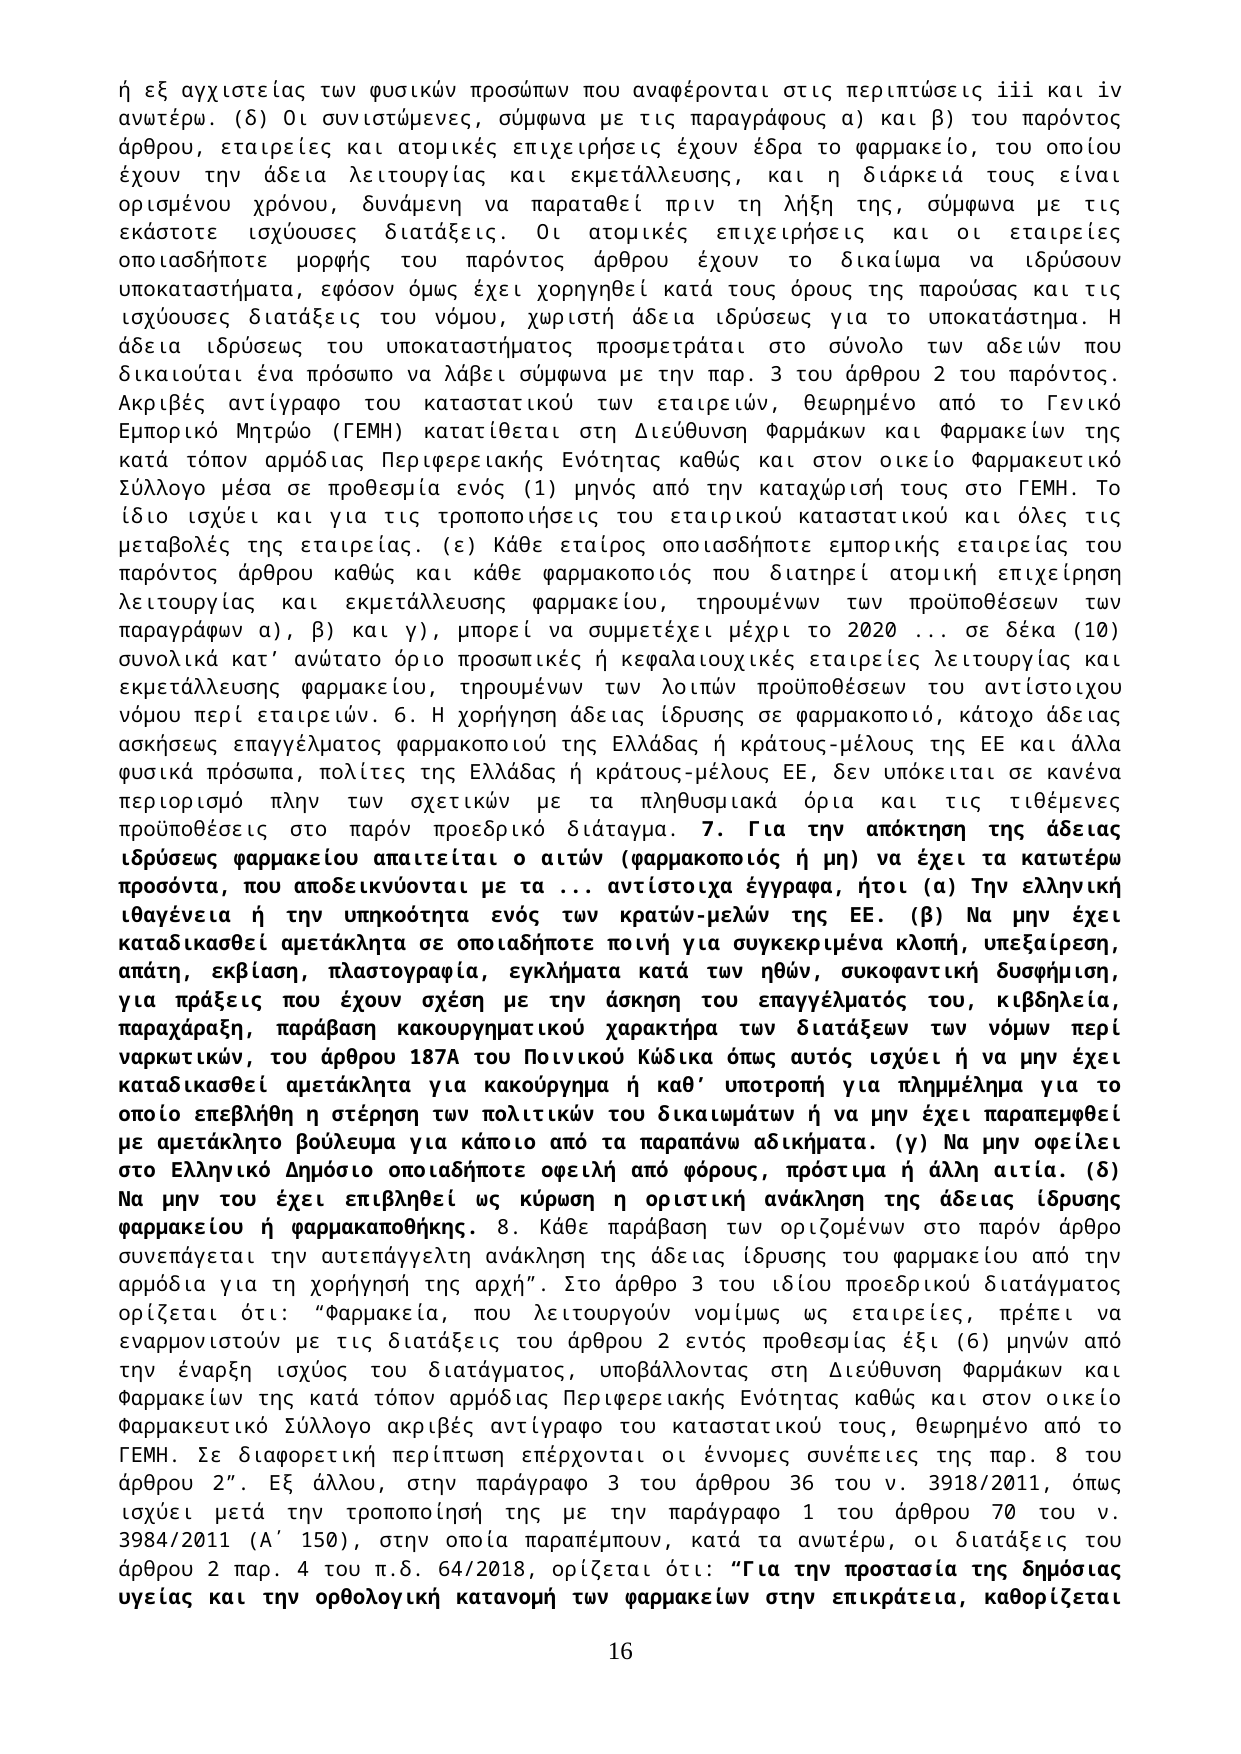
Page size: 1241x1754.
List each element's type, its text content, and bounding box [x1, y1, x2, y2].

text ή εξ αγχιστείας των φυσικών προσώπων που αναφέρονται στις περιπτώσεις iii και iv ανωτέρω. (δ) Οι συνιστώμενες, σύμφωνα με τις παραγράφους α) και β) του παρόντος άρθρου, εταιρείες και ατομικές επιχειρήσεις έχουν έδρα το φαρμακείο, του οποίου έχουν την άδεια λειτουργίας και εκμετάλλευσης, και η διάρκειά τους είναι ορισμένου χρόνου, δυνάμενη να παραταθεί πριν τη λήξη της, σύμφωνα με τις εκάστοτε ισχύουσες διατάξεις. Οι ατομικές επιχειρήσεις και οι εταιρείες οποιασδήποτε μορφής του παρόντος άρθρου έχουν το δικαίωμα να ιδρύσουν υποκαταστήματα, εφόσον όμως έχει χορηγηθεί κατά τους όρους της παρούσας και τις ισχύουσες διατάξεις του νόμου, χωριστή άδεια ιδρύσεως για το υποκατάστημα. Η άδεια ιδρύσεως του υποκαταστήματος προσμετράται στο σύνολο των αδειών που δικαιούται ένα πρόσωπο να λάβει σύμφωνα με την παρ. 3 του άρθρου 2 του παρόντος. Ακριβές αντίγραφο του καταστατικού των εταιρειών, θεωρημένο από το Γενικό Εμπορικό Μητρώο (ΓΕΜΗ) κατατίθεται στη Διεύθυνση Φαρμάκων και Φαρμακείων της κατά τόπον αρμόδιας Περιφερειακής Ενότητας καθώς και στον οικείο Φαρμακευτικό Σύλλογο μέσα σε προθεσμία ενός (1) μηνός από την καταχώρισή τους στο ΓΕΜΗ. Το ίδιο ισχύει και για τις τροποποιήσεις του εταιρικού καταστατικού και όλες τις μεταβολές της εταιρείας. (ε) Κάθε εταίρος οποιασδήποτε εμπορικής εταιρείας του παρόντος άρθρου καθώς και κάθε φαρμακοποιός που διατηρεί ατομική επιχείρηση λειτουργίας και εκμετάλλευσης φαρμακείου, τηρουμένων των προϋποθέσεων των παραγράφων α), β) και γ), μπορεί να συμμετέχει μέχρι το 2020 ... σε δέκα (10) συνολικά κατ’ ανώτατο όριο προσωπικές ή κεφαλαιουχικές εταιρείες λειτουργίας και εκμετάλλευσης φαρμακείου, τηρουμένων των λοιπών προϋποθέσεων του αντίστοιχου νόμου περί εταιρειών. 6. Η χορήγηση άδειας ίδρυσης σε φαρμακοποιό, κάτοχο άδειας ασκήσεως επαγγέλματος φαρμακοποιού της Ελλάδας ή κράτους-μέλους της ΕΕ και άλλα φυσικά πρόσωπα, πολίτες της Ελλάδας ή κράτους-μέλους ΕΕ, δεν υπόκειται σε κανένα περιορισμό πλην των σχετικών με τα πληθυσμιακά όρια και τις τιθέμενες προϋποθέσεις στο παρόν προεδρικό διάταγμα. 7. Για την απόκτηση της άδειας ιδρύσεως φαρμακείου απαιτείται ο αιτών (φαρμακοποιός ή μη) να έχει τα κατωτέρω προσόντα, που αποδεικνύονται με τα ... αντίστοιχα έγγραφα, ήτοι (α) Την ελληνική ιθαγένεια ή την υπηκοότητα ενός των κρατών-μελών της ΕΕ. (β) Να μην έχει καταδικασθεί αμετάκλητα σε οποιαδήποτε ποινή για συγκεκριμένα κλοπή, υπεξαίρεση, απάτη, εκβίαση, πλαστογραφία, εγκλήματα κατά των ηθών, συκοφαντική δυσφήμιση, για πράξεις που έχουν σχέση με την άσκηση του επαγγέλματός του, κιβδηλεία, παραχάραξη, παράβαση κακουργηματικού χαρακτήρα των διατάξεων των νόμων περί ναρκωτικών, του άρθρου 187Α του Ποινικού Κώδικα όπως αυτός ισχύει ή να μην έχει καταδικασθεί αμετάκλητα για κακούργημα ή καθ’ υποτροπή για πλημμέλημα για το οποίο επεβλήθη η στέρηση των πολιτικών του δικαιωμάτων ή να μην έχει παραπεμφθεί με αμετάκλητο βούλευμα για κάποιο από τα παραπάνω αδικήματα. (γ) Να μην οφείλει στο Ελληνικό Δημόσιο οποιαδήποτε οφειλή από φόρους, πρόστιμα ή άλλη αιτία. (δ) Να μην του έχει επιβληθεί ως κύρωση η οριστική ανάκληση της άδειας ίδρυσης φαρμακείου ή φαρμακαποθήκης. 8. Κάθε παράβαση των οριζομένων στο παρόν άρθρο συνεπάγεται την αυτεπάγγελτη ανάκληση της άδειας ίδρυσης του φαρμακείου από την αρμόδια για τη χορήγησή της αρχή”. Στο άρθρο 3 του ιδίου προεδρικού διατάγματος ορίζεται ότι: “Φαρμακεία, που λειτουργούν νομίμως ως εταιρείες, πρέπει να εναρμονιστούν με τις διατάξεις του άρθρου 2 εντός προθεσμίας έξι (6) μηνών από την έναρξη ισχύος του διατάγματος, υποβάλλοντας στη Διεύθυνση Φαρμάκων και Φαρμακείων της κατά τόπον αρμόδιας Περιφερειακής Ενότητας καθώς και στον οικείο Φαρμακευτικό Σύλλογο ακριβές αντίγραφο του καταστατικού τους, θεωρημένο από το ΓΕΜΗ. Σε διαφορετική περίπτωση επέρχονται οι έννομες συνέπειες της παρ. 8 του άρθρου 2”. Εξ άλλου, στην παράγραφο 3 του άρθρου 36 του ν. 3918/2011, όπως ισχύει μετά την τροποποίησή της με την παράγραφο 1 του άρθρου 70 του ν. 3984/2011 (Α΄ 150), στην οποία παραπέμπουν, κατά τα ανωτέρω, οι διατάξεις του άρθρου 2 παρ. 4 του π.δ. 64/2018, ορίζεται ότι: “Για την προστασία της δημόσιας υγείας και την ορθολογική κατανομή των φαρμακείων στην επικράτεια, καθορίζεται [118, 75, 1122, 1611]
